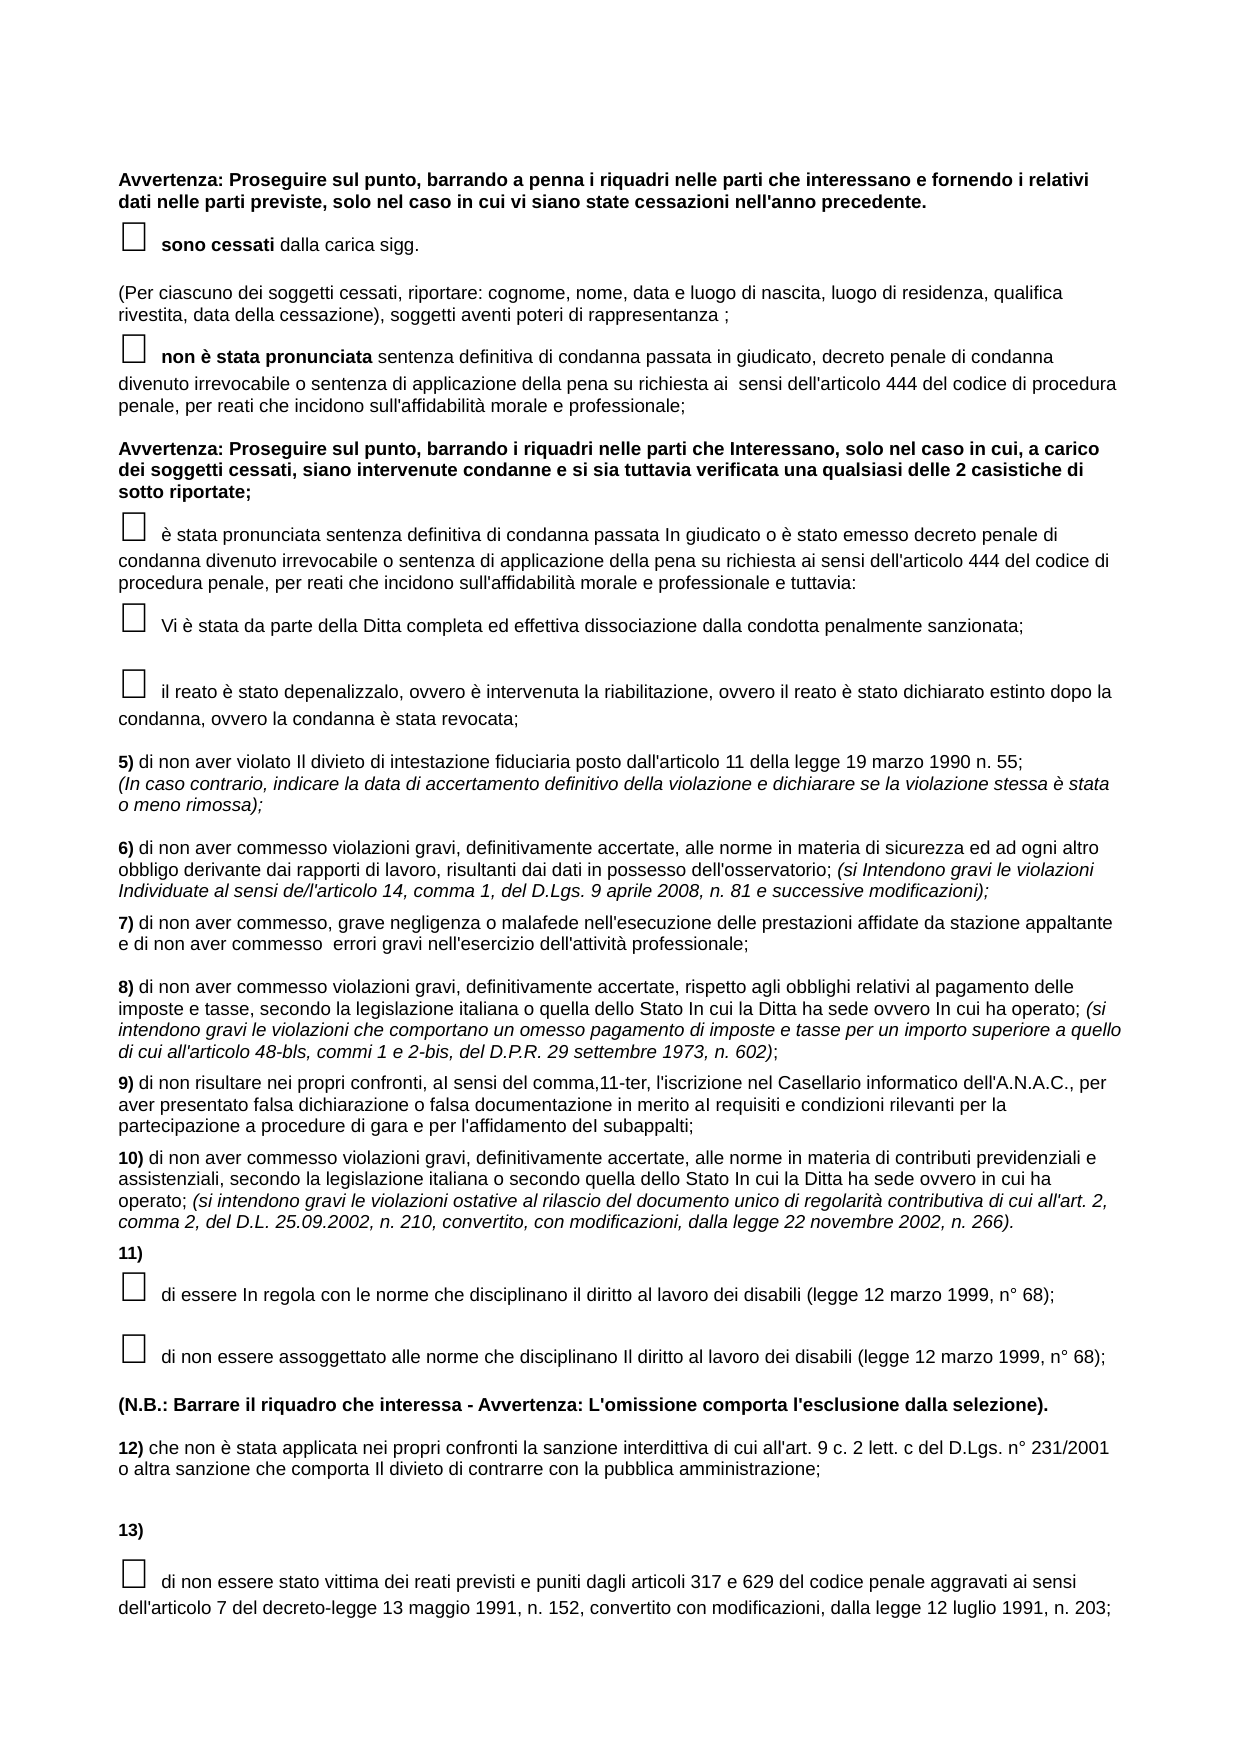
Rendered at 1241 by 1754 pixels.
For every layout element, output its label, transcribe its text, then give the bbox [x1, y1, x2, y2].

text Avvertenza: Proseguire sul punto, barrando i riquadri nelle parti che Interessano, solo nel caso in cui, a carico dei soggetti cessati, siano intervenute condanne e si sia tuttavia verificata una qualsiasi delle 2 casistiche di sotto riportate; [118, 437, 1122, 502]
text  di essere In regola con le norme che disciplinano il diritto al lavoro dei disabili (legge 12 marzo 1999, n° 68); [118, 1263, 1122, 1311]
text 13) [118, 1520, 1122, 1540]
text 12) che non è stata applicata nei propri confronti la sanzione interdittiva di cui all'art. 9 c. 2 lett. c del D.Lgs. n° 231/2001 o altra sanzione che comporta Il divieto di contrarre con la pubblica amministrazione; [118, 1437, 1122, 1480]
text  di non essere assoggettato alle norme che disciplinano Il diritto al lavoro dei disabili (legge 12 marzo 1999, n° 68); [118, 1324, 1122, 1372]
text (Per ciascuno dei soggetti cessati, riportare: cognome, nome, data e luogo di nascita, luogo di residenza, qualifica rivestita, data della cessazione), soggetti aventi poteri di rappresentanza ; [118, 282, 1122, 325]
text 11) [118, 1242, 1122, 1263]
text 8) di non aver commesso violazioni gravi, definitivamente accertate, rispetto agli obblighi relativi al pagamento delle imposte e tasse, secondo la legislazione italiana o quella dello Stato In cui la Ditta ha sede ovvero In cui ha operato; (si intendono gravi le violazioni che comportano un omesso pagamento di imposte e tasse per un importo superiore a quello di cui all'articolo 48-bls, commi 1 e 2-bis, del D.P.R. 29 settembre 1973, n. 602); [118, 976, 1122, 1062]
text  è stata pronunciata sentenza definitiva di condanna passata In giudicato o è stato emesso decreto penale di condanna divenuto irrevocabile o sentenza di applicazione della pena su richiesta ai sensi dell'articolo 444 del codice di procedura penale, per reati che incidono sull'affidabilità morale e professionale e tuttavia: [118, 502, 1122, 593]
text 5) di non aver violato Il divieto di intestazione fiduciaria posto dall'articolo 11 della legge 19 marzo 1990 n. 55; [118, 751, 1122, 772]
text  il reato è stato depenalizzalo, ovvero è intervenuta la riabilitazione, ovvero il reato è stato dichiarato estinto dopo la condanna, ovvero la condanna è stata revocata; [118, 660, 1122, 729]
text 6) di non aver commesso violazioni gravi, definitivamente accertate, alle norme in materia di sicurezza ed ad ogni altro obbligo derivante dai rapporti di lavoro, risultanti dai dati in possesso dell'osservatorio; (si Intendono gravi le violazioni Individuate al sensi de/l'articolo 14, comma 1, del D.Lgs. 9 aprile 2008, n. 81 e successive modificazioni); [118, 837, 1122, 902]
text (In caso contrario, indicare la data di accertamento definitivo della violazione e dichiarare se la violazione stessa è stata o meno rimossa); [118, 772, 1122, 815]
text  di non essere stato vittima dei reati previsti e puniti dagli articoli 317 e 629 del codice penale aggravati ai sensi dell'articolo 7 del decreto-legge 13 maggio 1991, n. 152, convertito con modificazioni, dalla legge 12 luglio 1991, n. 203; [118, 1549, 1122, 1619]
text  non è stata pronunciata sentenza definitiva di condanna passata in giudicato, decreto penale di condanna divenuto irrevocabile o sentenza di applicazione della pena su richiesta ai sensi dell'articolo 444 del codice di procedura penale, per reati che incidono sull'affidabilità morale e professionale; [118, 325, 1122, 416]
text 9) di non risultare nei propri confronti, aI sensi del comma,11-ter, l'iscrizione nel Casellario informatico dell'A.N.A.C., per aver presentato falsa dichiarazione o falsa documentazione in merito aI requisiti e condizioni rilevanti per la partecipazione a procedure di gara e per l'affidamento deI subappalti; [118, 1072, 1122, 1137]
text  sono cessati dalla carica sigg. [118, 212, 1122, 260]
text  Vi è stata da parte della Ditta completa ed effettiva dissociazione dalla condotta penalmente sanzionata; [118, 593, 1122, 641]
text 7) di non aver commesso, grave negligenza o malafede nell'esecuzione delle prestazioni affidate da stazione appaltante e di non aver commesso errori gravi nell'esercizio dell'attività professionale; [118, 911, 1122, 954]
text (N.B.: Barrare il riquadro che interessa - Avvertenza: L'omissione comporta l'esclusione dalla selezione). [118, 1393, 1122, 1415]
text Avvertenza: Proseguire sul punto, barrando a penna i riquadri nelle parti che interessano e fornendo i relativi dati nelle parti previste, solo nel caso in cui vi siano state cessazioni nell'anno precedente. [118, 169, 1122, 212]
text 10) di non aver commesso violazioni gravi, definitivamente accertate, alle norme in materia di contributi previdenziali e assistenziali, secondo la legislazione italiana o secondo quella dello Stato In cui la Ditta ha sede ovvero in cui ha operato; (si intendono gravi le violazioni ostative al rilascio del documento unico di regolarità contributiva di cui all'art. 2, comma 2, del D.L. 25.09.2002, n. 210, convertito, con modificazioni, dalla legge 22 novembre 2002, n. 266). [118, 1146, 1122, 1233]
